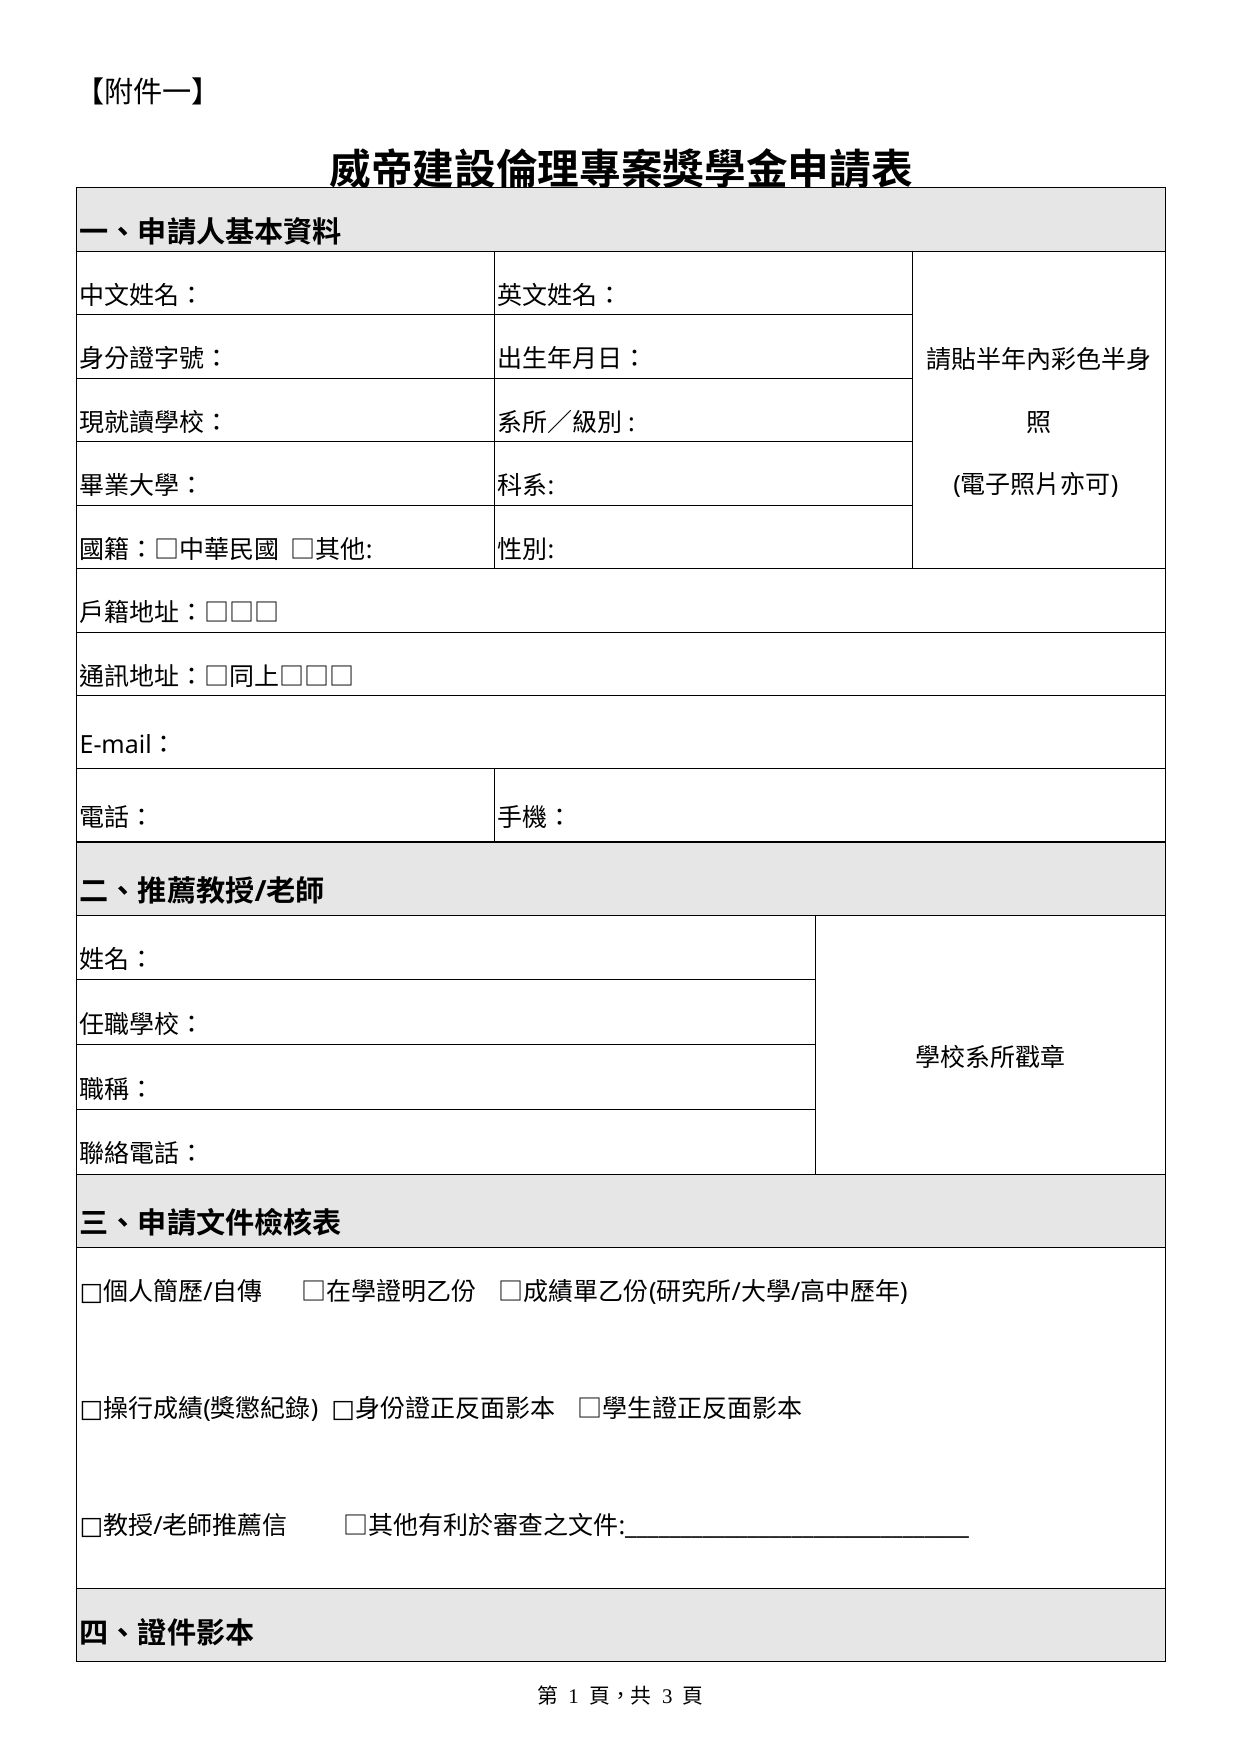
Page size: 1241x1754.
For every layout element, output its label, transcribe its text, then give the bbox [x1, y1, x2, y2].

table_cell 二、推薦教授/老師 [77, 843, 1165, 915]
table_cell 任職學校： [77, 980, 815, 1044]
table_cell 性別: [495, 506, 912, 568]
table_cell 科系: [495, 442, 912, 505]
table_cell 英文姓名： [495, 252, 912, 314]
table_header 威帝建設倫理專案獎學金申請表 [76, 125, 1165, 187]
table_cell 姓名： [77, 916, 815, 979]
table_cell 現就讀學校： [77, 379, 494, 441]
table_cell 請貼半年內彩色半身照 (電子照片亦可) [913, 252, 1165, 568]
table_cell 手機： [495, 769, 1165, 841]
table_cell 系所／級別 : [495, 379, 912, 441]
table_cell 出生年月日： [495, 315, 912, 378]
table_cell 三、申請文件檢核表 [77, 1175, 1165, 1247]
table_cell 四、證件影本 [77, 1589, 1165, 1661]
table_cell E-mail： [77, 696, 1165, 767]
table_cell 畢業大學： [77, 442, 494, 505]
table_cell 身分證字號： [77, 315, 494, 378]
text 【附件一】 [75, 62, 1165, 112]
table_cell 一、申請人基本資料 [77, 188, 1165, 251]
table_cell 通訊地址：□同上□□□ [77, 633, 1165, 695]
table_cell 戶籍地址：□□□ [77, 569, 1165, 632]
table_cell 電話： [77, 769, 494, 841]
table_cell □個人簡歷/自傳 □在學證明乙份 □成績單乙份(研究所/大學/高中歷年) □操行成績(獎懲紀錄) □身份證正反面影本 □學生證正反面影本 □教授/老師推薦信 □其他有利於審查之文件:_______________________________ [77, 1248, 1165, 1588]
table_cell 職稱： [77, 1045, 815, 1109]
table_cell 國籍：□中華民國 □其他: [77, 506, 494, 568]
table_cell 聯絡電話： [77, 1110, 815, 1173]
table_cell 中文姓名： [77, 252, 494, 314]
table_cell 學校系所戳章 [816, 916, 1165, 1173]
